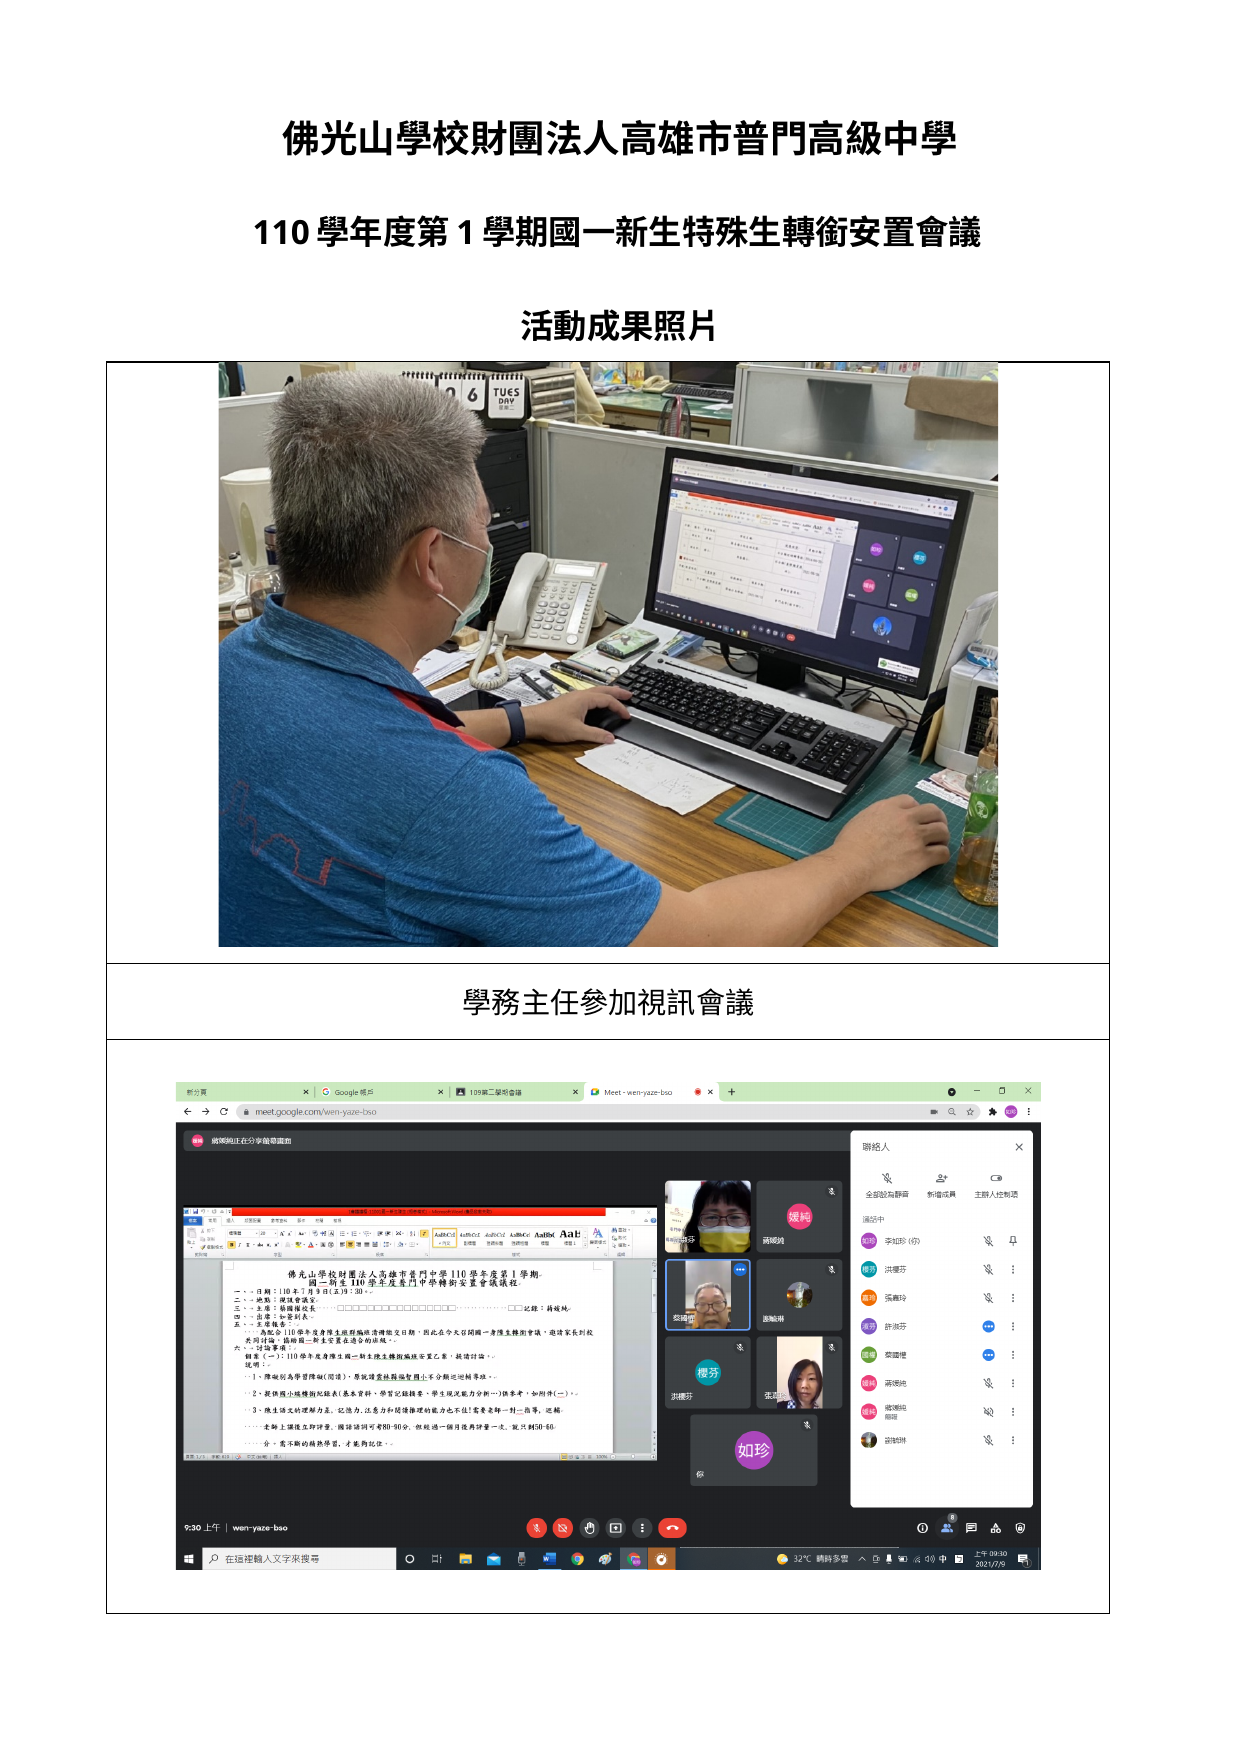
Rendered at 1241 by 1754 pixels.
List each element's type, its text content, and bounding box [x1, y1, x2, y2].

text 活動成果照片 [118, 286, 1122, 361]
text 110學年度第1學期國一新生特殊生轉銜安置會議 [118, 193, 1116, 268]
picture [175, 1082, 1041, 1570]
table_header [107, 363, 1109, 962]
text 佛光山學校財團法人高雄市普門高級中學 [118, 99, 1122, 174]
table_cell 學務主任參加視訊會議 [107, 964, 1109, 1038]
picture [218, 362, 999, 947]
table_cell [107, 1040, 1109, 1613]
